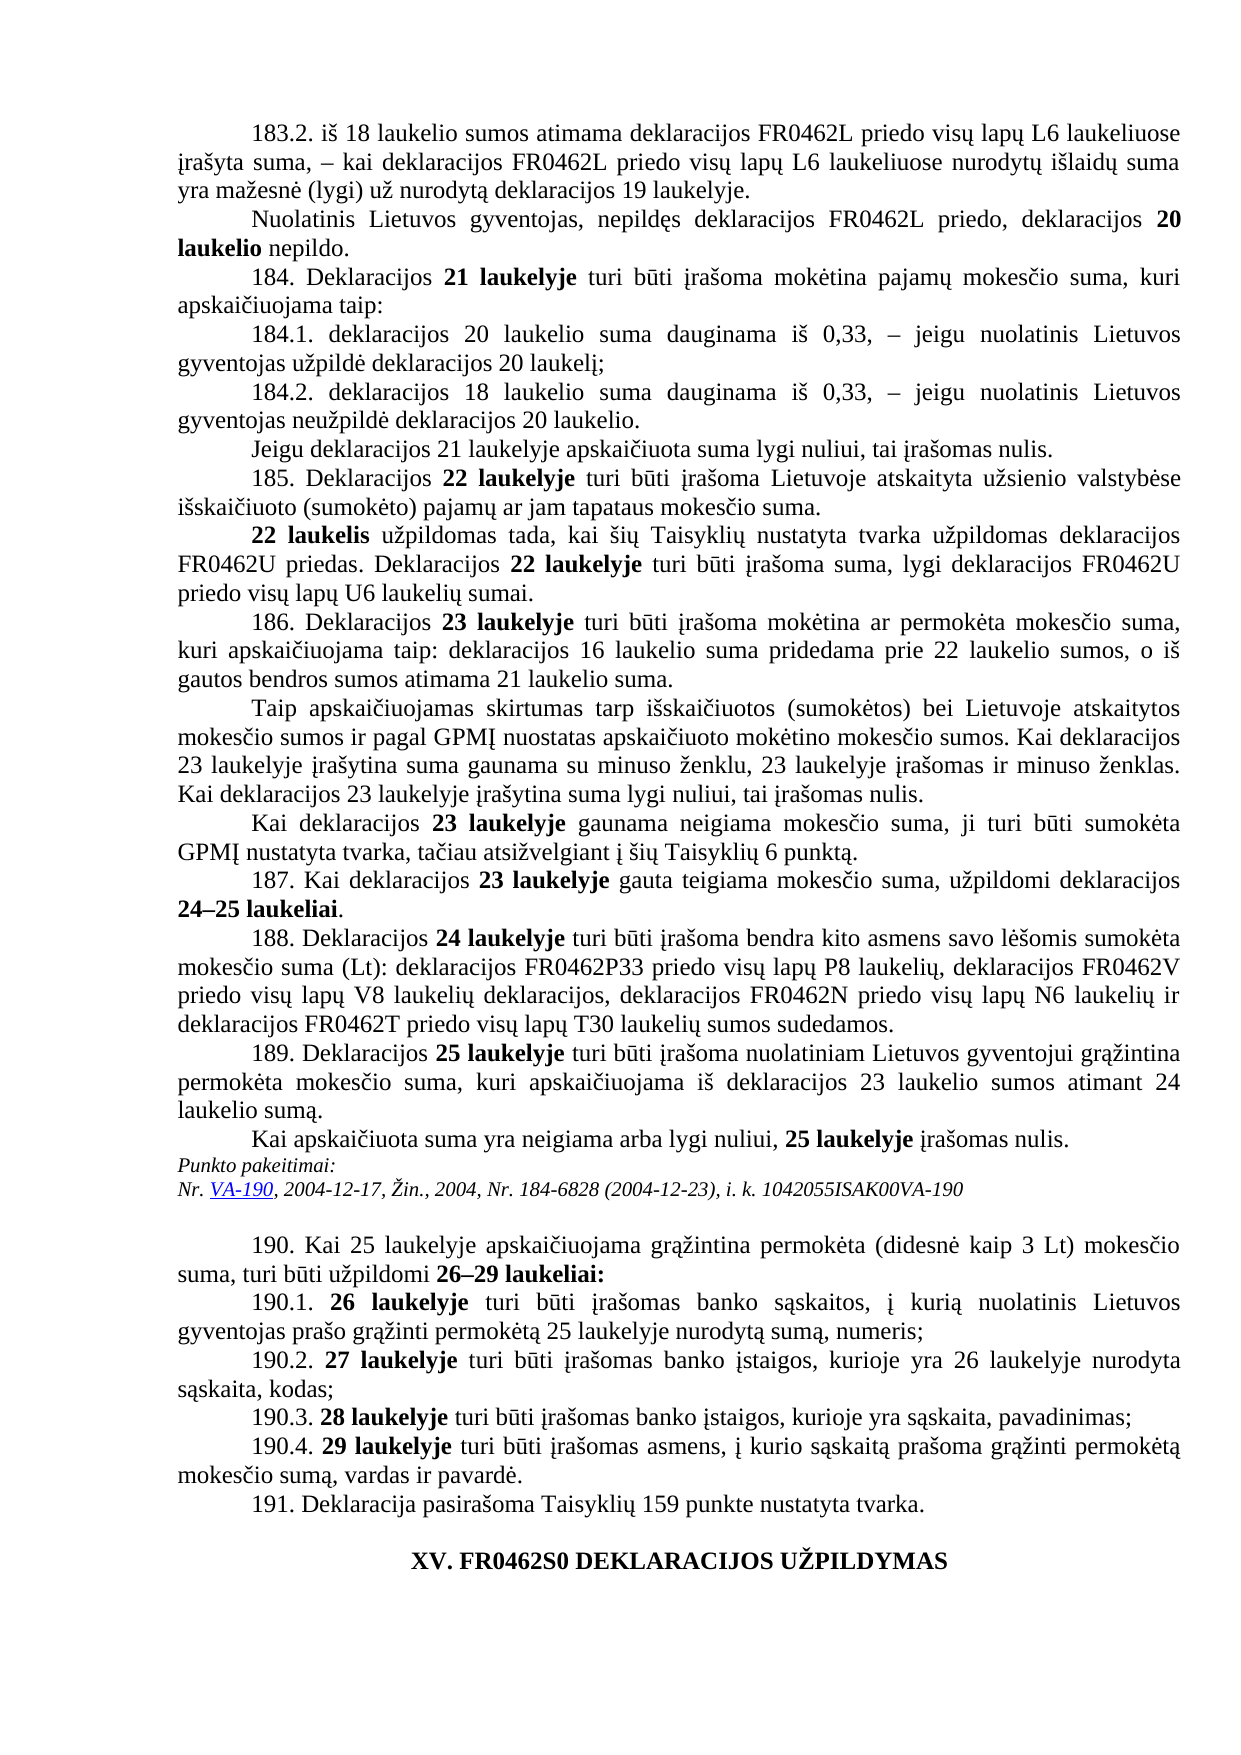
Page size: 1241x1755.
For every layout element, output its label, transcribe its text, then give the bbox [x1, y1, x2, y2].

text 188. Deklaracijos 24 laukelyje turi būti įrašoma bendra kito asmens savo lėšomis sumokėta mokesčio suma (Lt): deklaracijos FR0462P33 priedo visų lapų P8 laukelių, deklaracijos FR0462V priedo visų lapų V8 laukelių deklaracijos, deklaracijos FR0462N priedo visų lapų N6 laukelių ir deklaracijos FR0462T priedo visų lapų T30 laukelių sumos sudedamos. [177, 923, 1181, 1038]
text Kai apskaičiuota suma yra neigiama arba lygi nuliui, 25 laukelyje įrašomas nulis. [177, 1124, 1181, 1153]
text 190.4. 29 laukelyje turi būti įrašomas asmens, į kurio sąskaitą prašoma grąžinti permokėtą mokesčio sumą, vardas ir pavardė. [177, 1431, 1181, 1489]
text XV. FR0462S0 DEKLARACIJOS UŽPILDYMAS [177, 1546, 1181, 1575]
text 190.3. 28 laukelyje turi būti įrašomas banko įstaigos, kurioje yra sąskaita, pavadinimas; [177, 1402, 1181, 1431]
text 22 laukelis užpildomas tada, kai šių Taisyklių nustatyta tvarka užpildomas deklaracijos FR0462U priedas. Deklaracijos 22 laukelyje turi būti įrašoma suma, lygi deklaracijos FR0462U priedo visų lapų U6 laukelių sumai. [177, 521, 1181, 607]
text Punkto pakeitimai: [177, 1153, 1181, 1177]
text 186. Deklaracijos 23 laukelyje turi būti įrašoma mokėtina ar permokėta mokesčio suma, kuri apskaičiuojama taip: deklaracijos 16 laukelio suma pridedama prie 22 laukelio sumos, o iš gautos bendros sumos atimama 21 laukelio suma. [177, 607, 1181, 693]
text 187. Kai deklaracijos 23 laukelyje gauta teigiama mokesčio suma, užpildomi deklaracijos 24–25 laukeliai. [177, 866, 1181, 923]
text Nuolatinis Lietuvos gyventojas, nepildęs deklaracijos FR0462L priedo, deklaracijos 20 laukelio nepildo. [177, 204, 1181, 262]
text Jeigu deklaracijos 21 laukelyje apskaičiuota suma lygi nuliui, tai įrašomas nulis. [177, 434, 1181, 463]
text 190.1. 26 laukelyje turi būti įrašomas banko sąskaitos, į kurią nuolatinis Lietuvos gyventojas prašo grąžinti permokėtą 25 laukelyje nurodytą sumą, numeris; [177, 1287, 1181, 1345]
text 184. Deklaracijos 21 laukelyje turi būti įrašoma mokėtina pajamų mokesčio suma, kuri apskaičiuojama taip: [177, 262, 1181, 319]
text 191. Deklaracija pasirašoma Taisyklių 159 punkte nustatyta tvarka. [177, 1489, 1181, 1517]
text Taip apskaičiuojamas skirtumas tarp išskaičiuotos (sumokėtos) bei Lietuvoje atskaitytos mokesčio sumos ir pagal GPMĮ nuostatas apskaičiuoto mokėtino mokesčio sumos. Kai deklaracijos 23 laukelyje įrašytina suma gaunama su minuso ženklu, 23 laukelyje įrašomas ir minuso ženklas. Kai deklaracijos 23 laukelyje įrašytina suma lygi nuliui, tai įrašomas nulis. [177, 693, 1181, 808]
text Kai deklaracijos 23 laukelyje gaunama neigiama mokesčio suma, ji turi būti sumokėta GPMĮ nustatyta tvarka, tačiau atsižvelgiant į šių Taisyklių 6 punktą. [177, 808, 1181, 866]
text 190. Kai 25 laukelyje apskaičiuojama grąžintina permokėta (didesnė kaip 3 Lt) mokesčio suma, turi būti užpildomi 26–29 laukeliai: [177, 1230, 1181, 1287]
text 184.2. deklaracijos 18 laukelio suma dauginama iš 0,33, – jeigu nuolatinis Lietuvos gyventojas neužpildė deklaracijos 20 laukelio. [177, 377, 1181, 434]
text 185. Deklaracijos 22 laukelyje turi būti įrašoma Lietuvoje atskaityta užsienio valstybėse išskaičiuoto (sumokėto) pajamų ar jam tapataus mokesčio suma. [177, 463, 1181, 521]
text 183.2. iš 18 laukelio sumos atimama deklaracijos FR0462L priedo visų lapų L6 laukeliuose įrašyta suma, – kai deklaracijos FR0462L priedo visų lapų L6 laukeliuose nurodytų išlaidų suma yra mažesnė (lygi) už nurodytą deklaracijos 19 laukelyje. [177, 118, 1181, 204]
text 184.1. deklaracijos 20 laukelio suma dauginama iš 0,33, – jeigu nuolatinis Lietuvos gyventojas užpildė deklaracijos 20 laukelį; [177, 319, 1181, 377]
text 189. Deklaracijos 25 laukelyje turi būti įrašoma nuolatiniam Lietuvos gyventojui grąžintina permokėta mokesčio suma, kuri apskaičiuojama iš deklaracijos 23 laukelio sumos atimant 24 laukelio sumą. [177, 1038, 1181, 1124]
text Nr. VA-190, 2004-12-17, Žin., 2004, Nr. 184-6828 (2004-12-23), i. k. 1042055ISAK00VA-190 [177, 1177, 1181, 1201]
text 190.2. 27 laukelyje turi būti įrašomas banko įstaigos, kurioje yra 26 laukelyje nurodyta sąskaita, kodas; [177, 1345, 1181, 1402]
